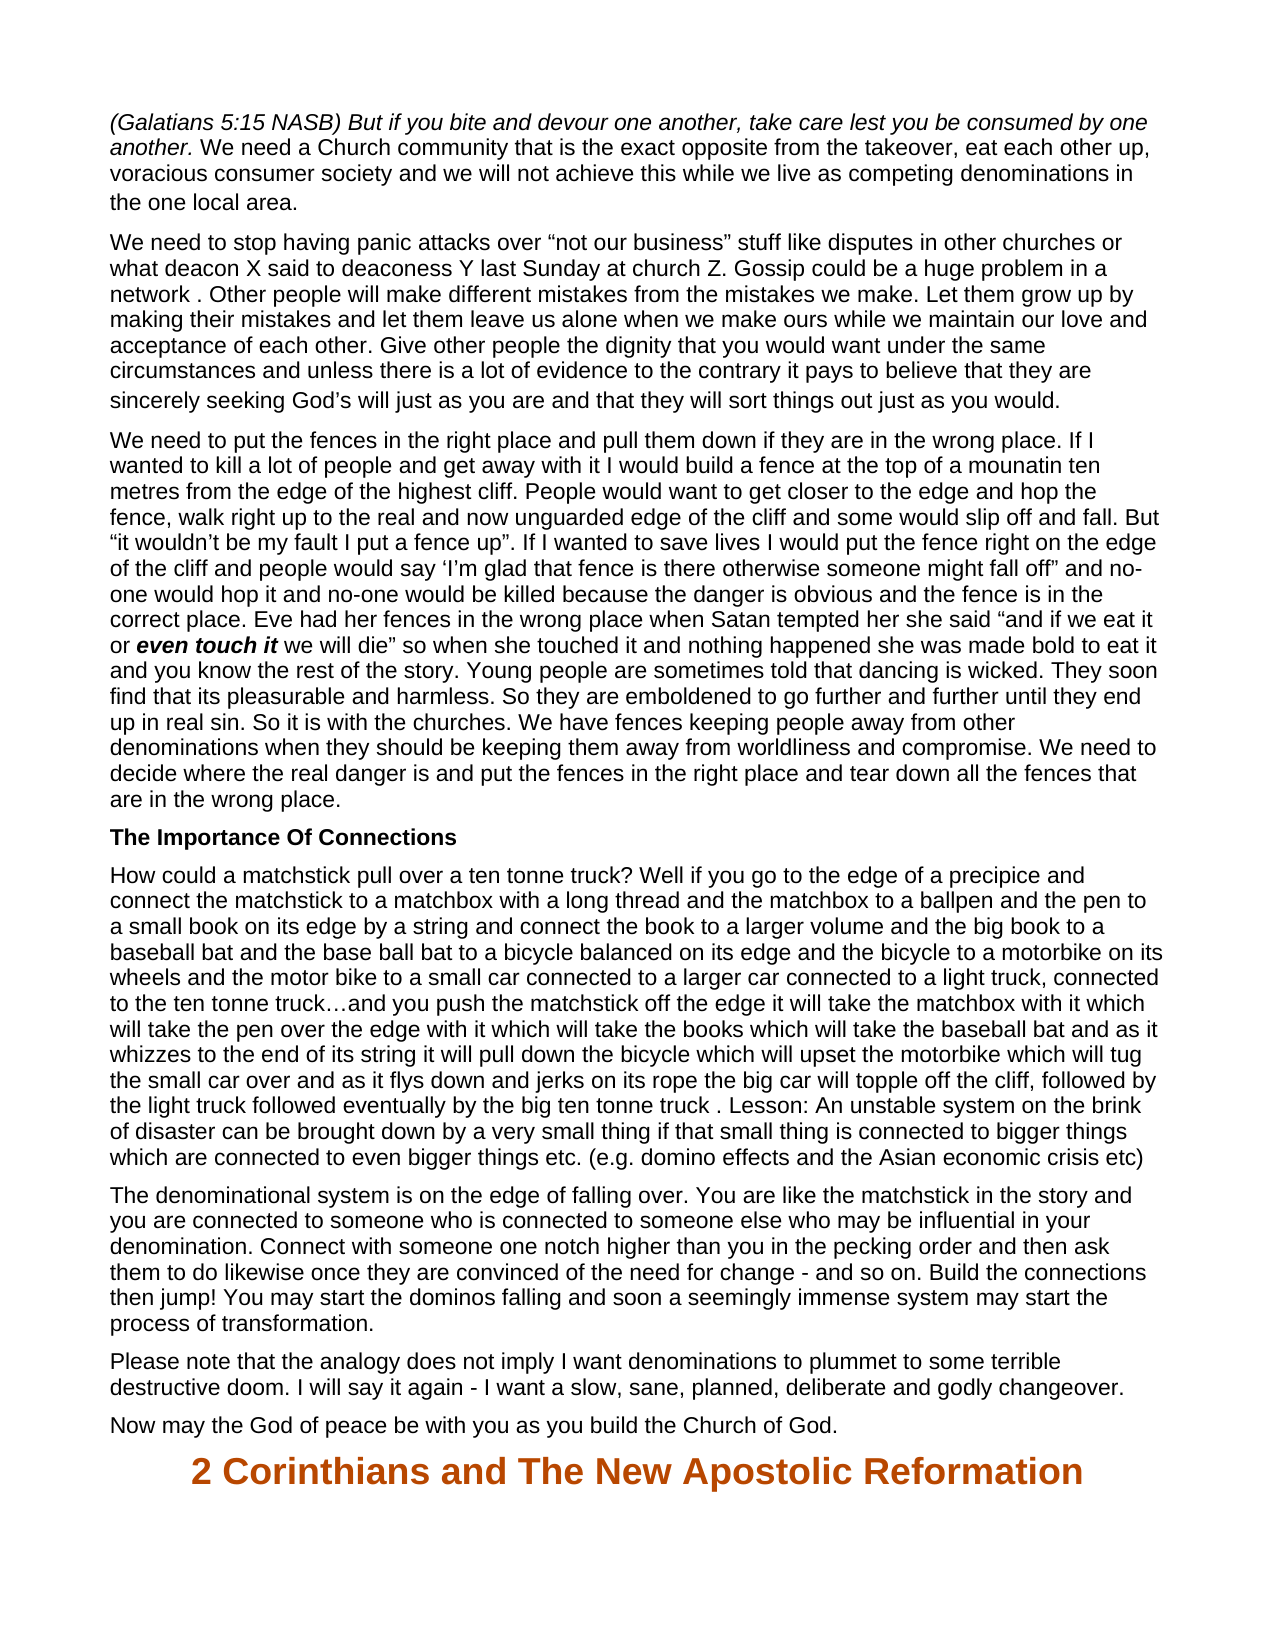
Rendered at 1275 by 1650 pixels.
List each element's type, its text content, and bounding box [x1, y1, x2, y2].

text The denominational system is on the edge of falling over. You are like the matchstick in the story and you are connected to someone who is connected to someone else who may be influential in your denomination. Connect with someone one notch higher than you in the pecking order and then ask them to do likewise once they are convinced of the need for change - and so on. Build the connections then jump! You may start the dominos falling and soon a seemingly immense system may start the process of transformation. [109, 1183, 1166, 1336]
text (Galatians 5:15 NASB) But if you bite and devour one another, take care lest you be consumed by one another. We need a Church community that is the exact opposite from the takeover, eat each other up, voracious consumer society and we will not achieve this while we live as competing denominations in the one local area. [109, 109, 1166, 218]
text 2 Corinthians and The New Apostolic Reformation [109, 1451, 1166, 1534]
text Now may the God of peace be with you as you build the Church of God. [109, 1413, 1166, 1438]
text The Importance Of Connections [109, 824, 1166, 850]
text Please note that the analogy does not imply I want denominations to plummet to some terrible destructive doom. I will say it again - I want a slow, sane, planned, deliberate and godly changeover. [109, 1349, 1166, 1400]
text We need to stop having panic attacks over “not our business” stuff like disputes in other churches or what deacon X said to deaconess Y last Sunday at church Z. Gossip could be a huge problem in a network . Other people will make different mistakes from the mistakes we make. Let them grow up by making their mistakes and let them leave us alone when we make ours while we maintain our love and acceptance of each other. Give other people the dignity that you would want under the same circumstances and unless there is a lot of evidence to the contrary it pays to believe that they are sincerely seeking God’s will just as you are and that they will sort things out just as you would. [109, 230, 1166, 415]
text We need to put the fences in the right place and pull them down if they are in the wrong place. If I wanted to kill a lot of people and get away with it I would build a fence at the top of a mounatin ten metres from the edge of the highest cliff. People would want to get closer to the edge and hop the fence, walk right up to the real and now unguarded edge of the cliff and some would slip off and fall. But “it wouldn’t be my fault I put a fence up”. If I wanted to save lives I would put the fence right on the edge of the cliff and people would say ‘I’m glad that fence is there otherwise someone might fall off” and no-one would hop it and no-one would be killed because the danger is obvious and the fence is in the correct place. Eve had her fences in the wrong place when Satan tempted her she said “and if we eat it or even touch it we will die” so when she touched it and nothing happened she was made bold to eat it and you know the rest of the story. Young people are sometimes told that dancing is wicked. They soon find that its pleasurable and harmless. So they are emboldened to go further and further until they end up in real sin. So it is with the churches. We have fences keeping people away from other denominations when they should be keeping them away from worldliness and compromise. We need to decide where the real danger is and put the fences in the right place and tear down all the fences that are in the wrong place. [109, 428, 1166, 812]
text How could a matchstick pull over a ten tonne truck? Well if you go to the edge of a precipice and connect the matchstick to a matchbox with a long thread and the matchbox to a ballpen and the pen to a small book on its edge by a string and connect the book to a larger volume and the big book to a baseball bat and the base ball bat to a bicycle balanced on its edge and the bicycle to a motorbike on its wheels and the motor bike to a small car connected to a larger car connected to a light truck, connected to the ten tonne truck…and you push the matchstick off the edge it will take the matchbox with it which will take the pen over the edge with it which will take the books which will take the baseball bat and as it whizzes to the end of its string it will pull down the bicycle which will upset the motorbike which will tug the small car over and as it flys down and jerks on its rope the big car will topple off the cliff, followed by the light truck followed eventually by the big ten tonne truck . Lesson: An unstable system on the brink of disaster can be brought down by a very small thing if that small thing is connected to bigger things which are connected to even bigger things etc. (e.g. domino effects and the Asian economic crisis etc) [109, 863, 1166, 1170]
